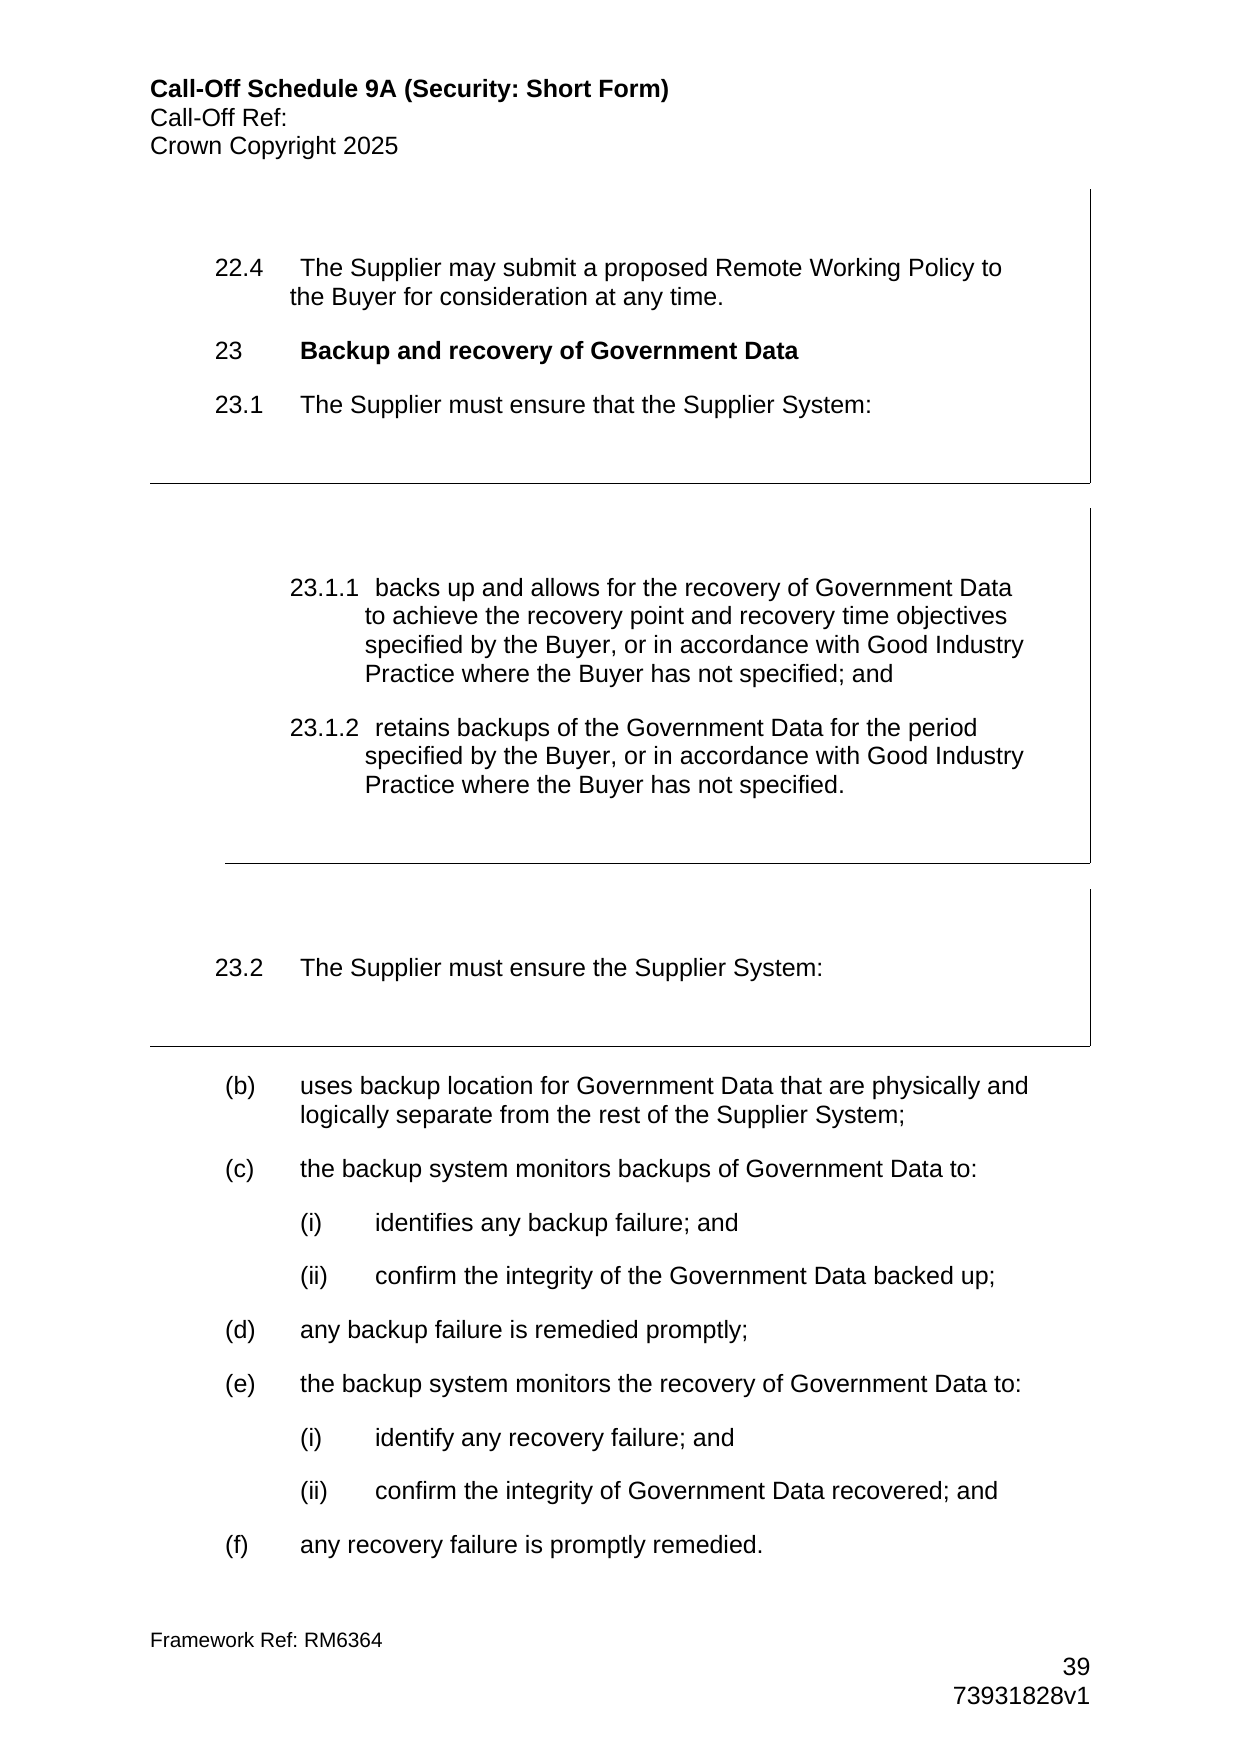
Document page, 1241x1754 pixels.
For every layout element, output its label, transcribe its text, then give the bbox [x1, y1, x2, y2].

subtitle backs up and allows for the recovery of Government Data to achieve the recovery point and recovery time objectives specified by the Buyer, or in accordance with Good Industry Practice where the Buyer has not specified; and [225, 508, 1090, 648]
list confirm the integrity of Government Data recovered; and [300, 1476, 1090, 1505]
subtitle The Supplier must ensure that the Supplier System: [150, 325, 1090, 483]
list confirm the integrity of the Government Data backed up; [300, 1261, 1090, 1290]
subtitle The Supplier must ensure the Supplier System: [150, 888, 1090, 1046]
list the backup system monitors backups of Government Data to: [225, 1154, 1090, 1183]
subtitle The Supplier may submit a proposed Remote Working Policy to the Buyer for consideration at any time. [150, 189, 1090, 271]
subtitle retains backups of the Government Data for the period specified by the Buyer, or in accordance with Good Industry Practice where the Buyer has not specified. [225, 648, 1090, 863]
list the backup system monitors the recovery of Government Data to: [225, 1369, 1090, 1398]
list identify any recovery failure; and [300, 1423, 1090, 1451]
list any recovery failure is promptly remedied. [225, 1530, 1090, 1559]
list uses backup location for Government Data that are physically and logically separate from the rest of the Supplier System; [225, 1071, 1090, 1129]
subtitle Backup and recovery of Government Data [150, 271, 1090, 325]
list identifies any backup failure; and [300, 1208, 1090, 1236]
list any backup failure is remedied promptly; [225, 1315, 1090, 1344]
